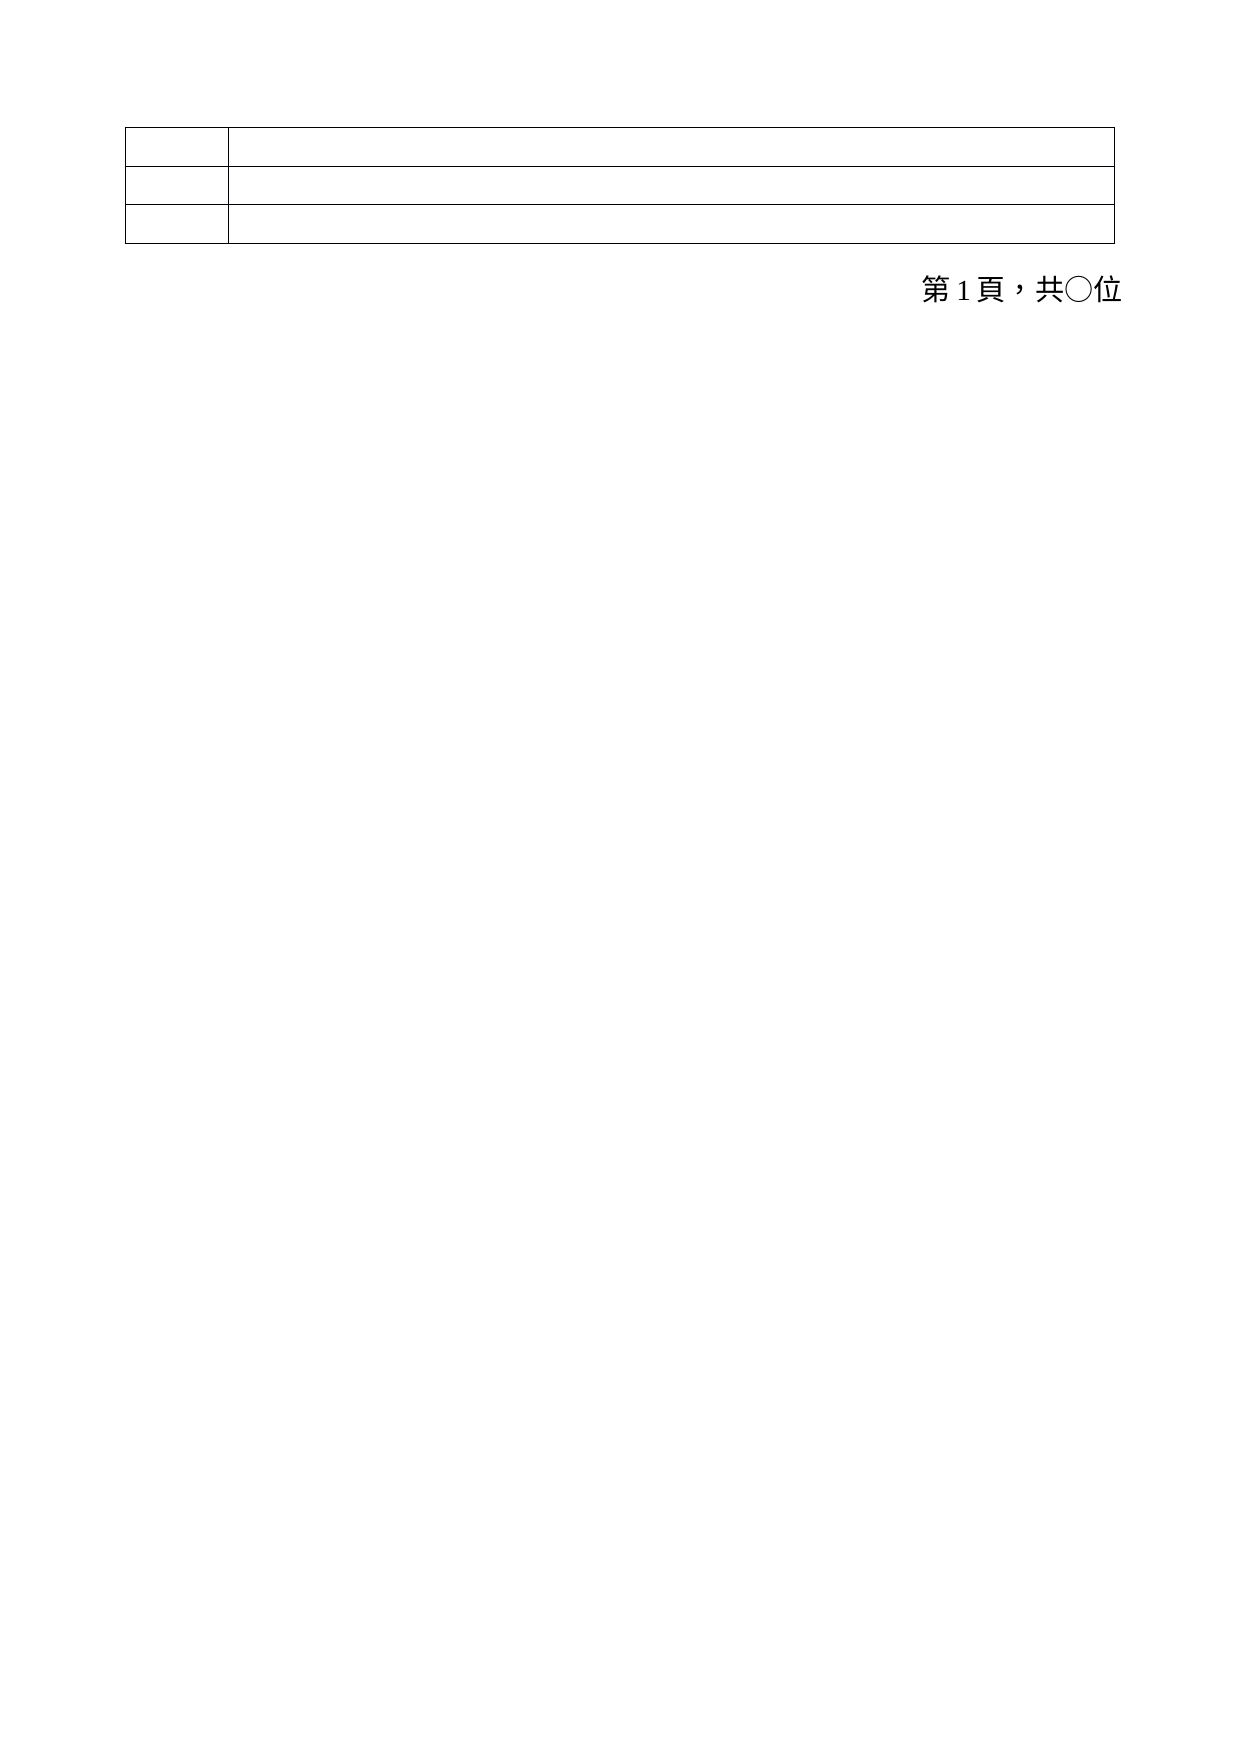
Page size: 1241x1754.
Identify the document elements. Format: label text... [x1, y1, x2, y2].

table_cell [229, 167, 1114, 204]
text 第1頁，共○位 [118, 244, 1122, 319]
table_cell [126, 167, 228, 204]
table_cell [229, 128, 1114, 166]
table_cell [229, 205, 1114, 243]
table_cell [126, 128, 228, 166]
table_cell [126, 205, 228, 243]
